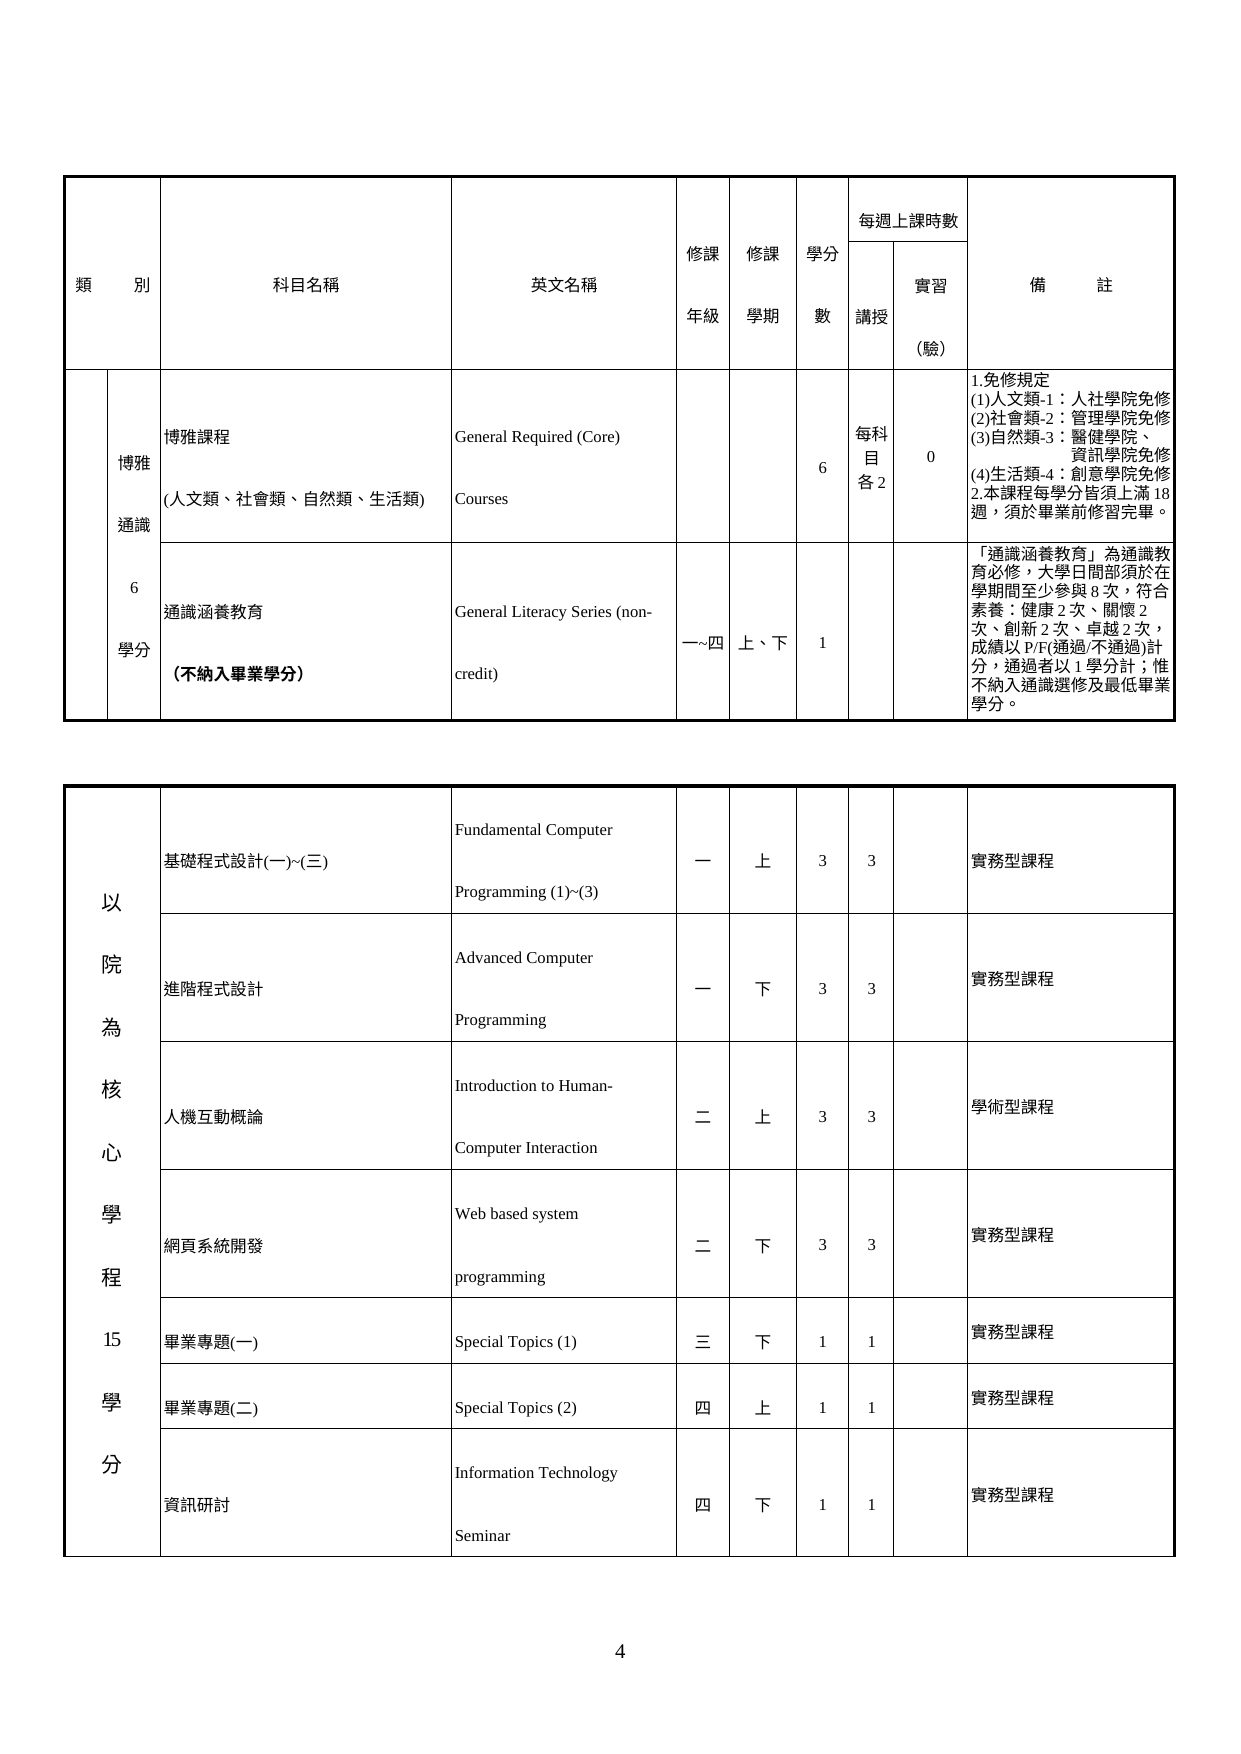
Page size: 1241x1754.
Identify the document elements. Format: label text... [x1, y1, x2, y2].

table_cell 實務型課程 [968, 1170, 1173, 1297]
table_cell 博雅課程 (人文類、社會類、自然類、生活類) [161, 370, 451, 542]
table_cell 1 [797, 543, 848, 719]
table_cell 3 [797, 1170, 848, 1297]
table_cell 實務型課程 [968, 914, 1173, 1041]
table_cell [730, 370, 796, 542]
table_cell 6 [797, 370, 848, 542]
table_cell Information Technology Seminar [452, 1429, 676, 1556]
table_cell 3 [797, 914, 848, 1041]
table_cell [894, 1170, 967, 1297]
table_cell 0 [894, 370, 967, 542]
table_cell 「通識涵養教育」為通識教育必修，大學日間部須於在學期間至少參與8次，符合素養：健康2次、關懷2次、創新2次、卓越2次， 成績以P/F(通過/不通過)計分，通過者以1學分計；惟不納入通識選修及最低畢業學分。 [968, 543, 1173, 719]
table_header 每週上課時數 [849, 178, 967, 241]
table_cell 實務型課程 [968, 1298, 1173, 1362]
table_cell 網頁系統開發 [161, 1170, 451, 1297]
table_cell 四 [677, 1429, 729, 1556]
table_cell Advanced Computer Programming [452, 914, 676, 1041]
table_cell 1 [797, 1429, 848, 1556]
table_cell [66, 370, 107, 719]
table_cell 畢業專題(一) [161, 1298, 451, 1362]
table_header 以 院 為 核 心 學 程 15 學 分 [66, 788, 160, 1556]
table_header 基礎程式設計(一)~(三) [161, 788, 451, 912]
table_cell 1.免修規定 (1)人文類-1：人社學院免修 (2)社會類-2：管理學院免修 (3)自然類-3：醫健學院、 資訊學院免修 (4)生活類-4：創意學院免修 2.本課程每學分皆須上滿18週，須於畢業前修習完畢。 [968, 370, 1173, 542]
table_cell 資訊研討 [161, 1429, 451, 1556]
table_cell 學術型課程 [968, 1042, 1173, 1169]
table_cell 進階程式設計 [161, 914, 451, 1041]
table_cell [894, 1298, 967, 1362]
table_header 上 [730, 788, 796, 912]
table_cell 1 [849, 1364, 893, 1428]
table_header [894, 788, 967, 912]
table_cell 下 [730, 1170, 796, 1297]
table_header 修課 學期 [730, 178, 796, 369]
table_cell General Literacy Series (non-credit) [452, 543, 676, 719]
table_cell Special Topics (1) [452, 1298, 676, 1362]
table_header 3 [849, 788, 893, 912]
table_cell 上、下 [730, 543, 796, 719]
table_cell 下 [730, 914, 796, 1041]
table_cell 通識涵養教育 （不納入畢業學分） [161, 543, 451, 719]
table_cell [894, 1429, 967, 1556]
table_cell 1 [797, 1364, 848, 1428]
table_header 類 別 [66, 178, 160, 369]
table_cell Web based system programming [452, 1170, 676, 1297]
table_header 備 註 [968, 178, 1173, 369]
table_cell [849, 543, 893, 719]
table_cell 實習（驗） [894, 242, 967, 369]
table_cell 博雅 通識 6 學分 [108, 370, 160, 719]
table_cell 3 [849, 1042, 893, 1169]
table_cell 畢業專題(二) [161, 1364, 451, 1428]
table_cell 下 [730, 1429, 796, 1556]
table_cell 人機互動概論 [161, 1042, 451, 1169]
table_cell 每科目 各2 [849, 370, 893, 542]
table_cell 1 [849, 1429, 893, 1556]
table_cell 上 [730, 1042, 796, 1169]
table_cell [894, 914, 967, 1041]
table_header 科目名稱 [161, 178, 451, 369]
table_cell 二 [677, 1042, 729, 1169]
table_cell 3 [797, 1042, 848, 1169]
table_header 英文名稱 [452, 178, 676, 369]
table_cell 實務型課程 [968, 1429, 1173, 1556]
table_cell General Required (Core) Courses [452, 370, 676, 542]
table_cell 3 [849, 914, 893, 1041]
table_cell 1 [849, 1298, 893, 1362]
table_cell 3 [849, 1170, 893, 1297]
table_cell 二 [677, 1170, 729, 1297]
table_cell 一~四 [677, 543, 729, 719]
table_cell Introduction to Human-Computer Interaction [452, 1042, 676, 1169]
table_header Fundamental Computer Programming (1)~(3) [452, 788, 676, 912]
table_cell 1 [797, 1298, 848, 1362]
table_cell 下 [730, 1298, 796, 1362]
table_cell 講授 [849, 242, 893, 369]
table_header 3 [797, 788, 848, 912]
table_cell 一 [677, 914, 729, 1041]
table_cell Special Topics (2) [452, 1364, 676, 1428]
table_cell [894, 543, 967, 719]
table_cell [894, 1364, 967, 1428]
table_cell 三 [677, 1298, 729, 1362]
table_header 一 [677, 788, 729, 912]
table_cell 四 [677, 1364, 729, 1428]
table_header 修課 年級 [677, 178, 729, 369]
table_cell [677, 370, 729, 542]
table_cell 上 [730, 1364, 796, 1428]
table_cell [894, 1042, 967, 1169]
table_cell 實務型課程 [968, 1364, 1173, 1428]
table_header 實務型課程 [968, 788, 1173, 912]
table_header 學分數 [797, 178, 848, 369]
